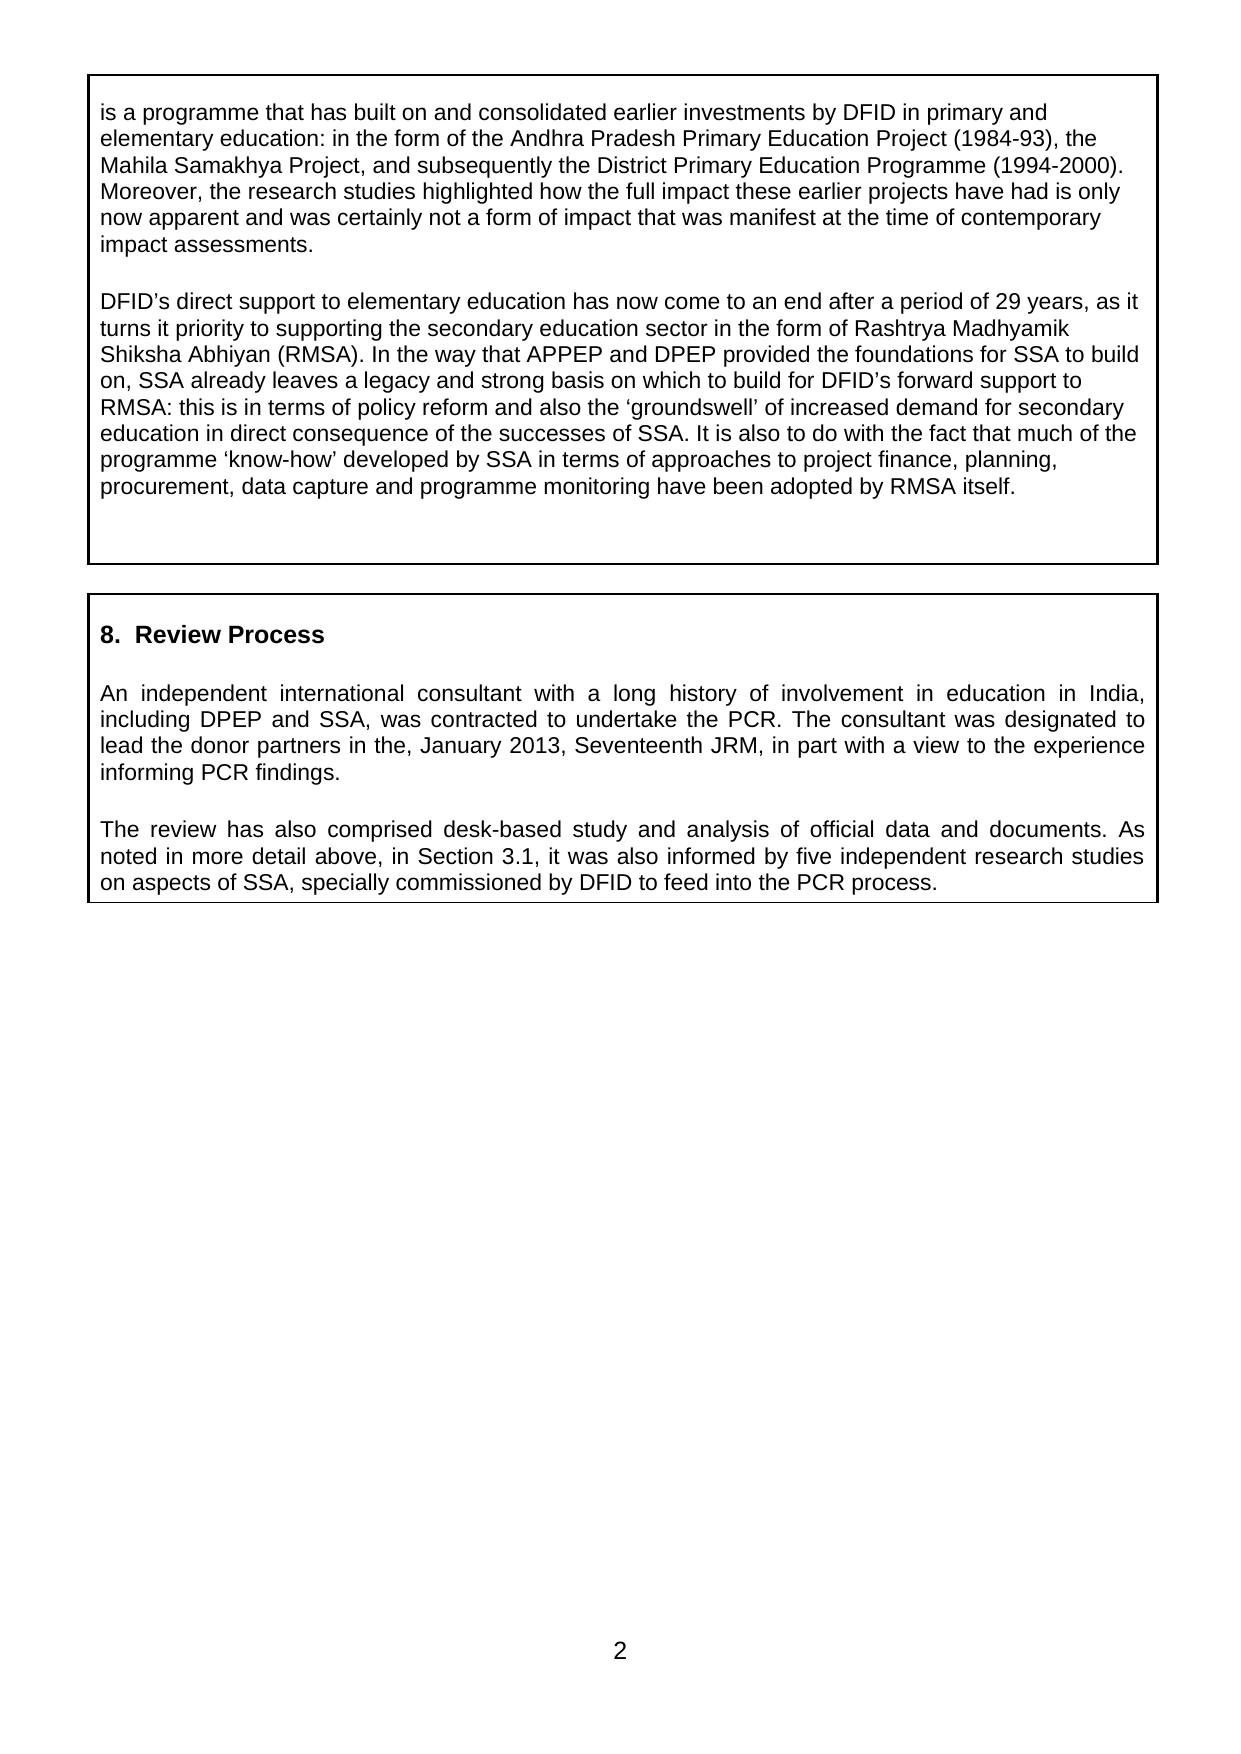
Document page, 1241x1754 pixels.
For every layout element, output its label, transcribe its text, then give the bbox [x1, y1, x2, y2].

table_cell An independent international consultant with a long history of involvement in education in India, including DPEP and SSA, was contracted to undertake the PCR. The consultant was designated to lead the donor partners in the, January 2013, Seventeenth JRM, in part with a view to the experience informing PCR findings. The review has also comprised desk-based study and analysis of official data and documents. As noted in more detail above, in Section 3.1, it was also informed by five independent research studies on aspects of SSA, specially commissioned by DFID to feed into the PCR process. [90, 655, 1156, 902]
table_header 8. Review Process [90, 595, 1156, 655]
table_cell is a programme that has built on and consolidated earlier investments by DFID in primary and elementary education: in the form of the Andhra Pradesh Primary Education Project (1984-93), the Mahila Samakhya Project, and subsequently the District Primary Education Programme (1994-2000). Moreover, the research studies highlighted how the full impact these earlier projects have had is only now apparent and was certainly not a form of impact that was manifest at the time of contemporary impact assessments. DFID’s direct support to elementary education has now come to an end after a period of 29 years, as it turns it priority to supporting the secondary education sector in the form of Rashtrya Madhyamik Shiksha Abhiyan (RMSA). In the way that APPEP and DPEP provided the foundations for SSA to build on, SSA already leaves a legacy and strong basis on which to build for DFID’s forward support to RMSA: this is in terms of policy reform and also the ‘groundswell’ of increased demand for secondary education in direct consequence of the successes of SSA. It is also to do with the fact that much of the programme ‘know-how’ developed by SSA in terms of approaches to project finance, planning, procurement, data capture and programme monitoring have been adopted by RMSA itself. [90, 76, 1156, 563]
